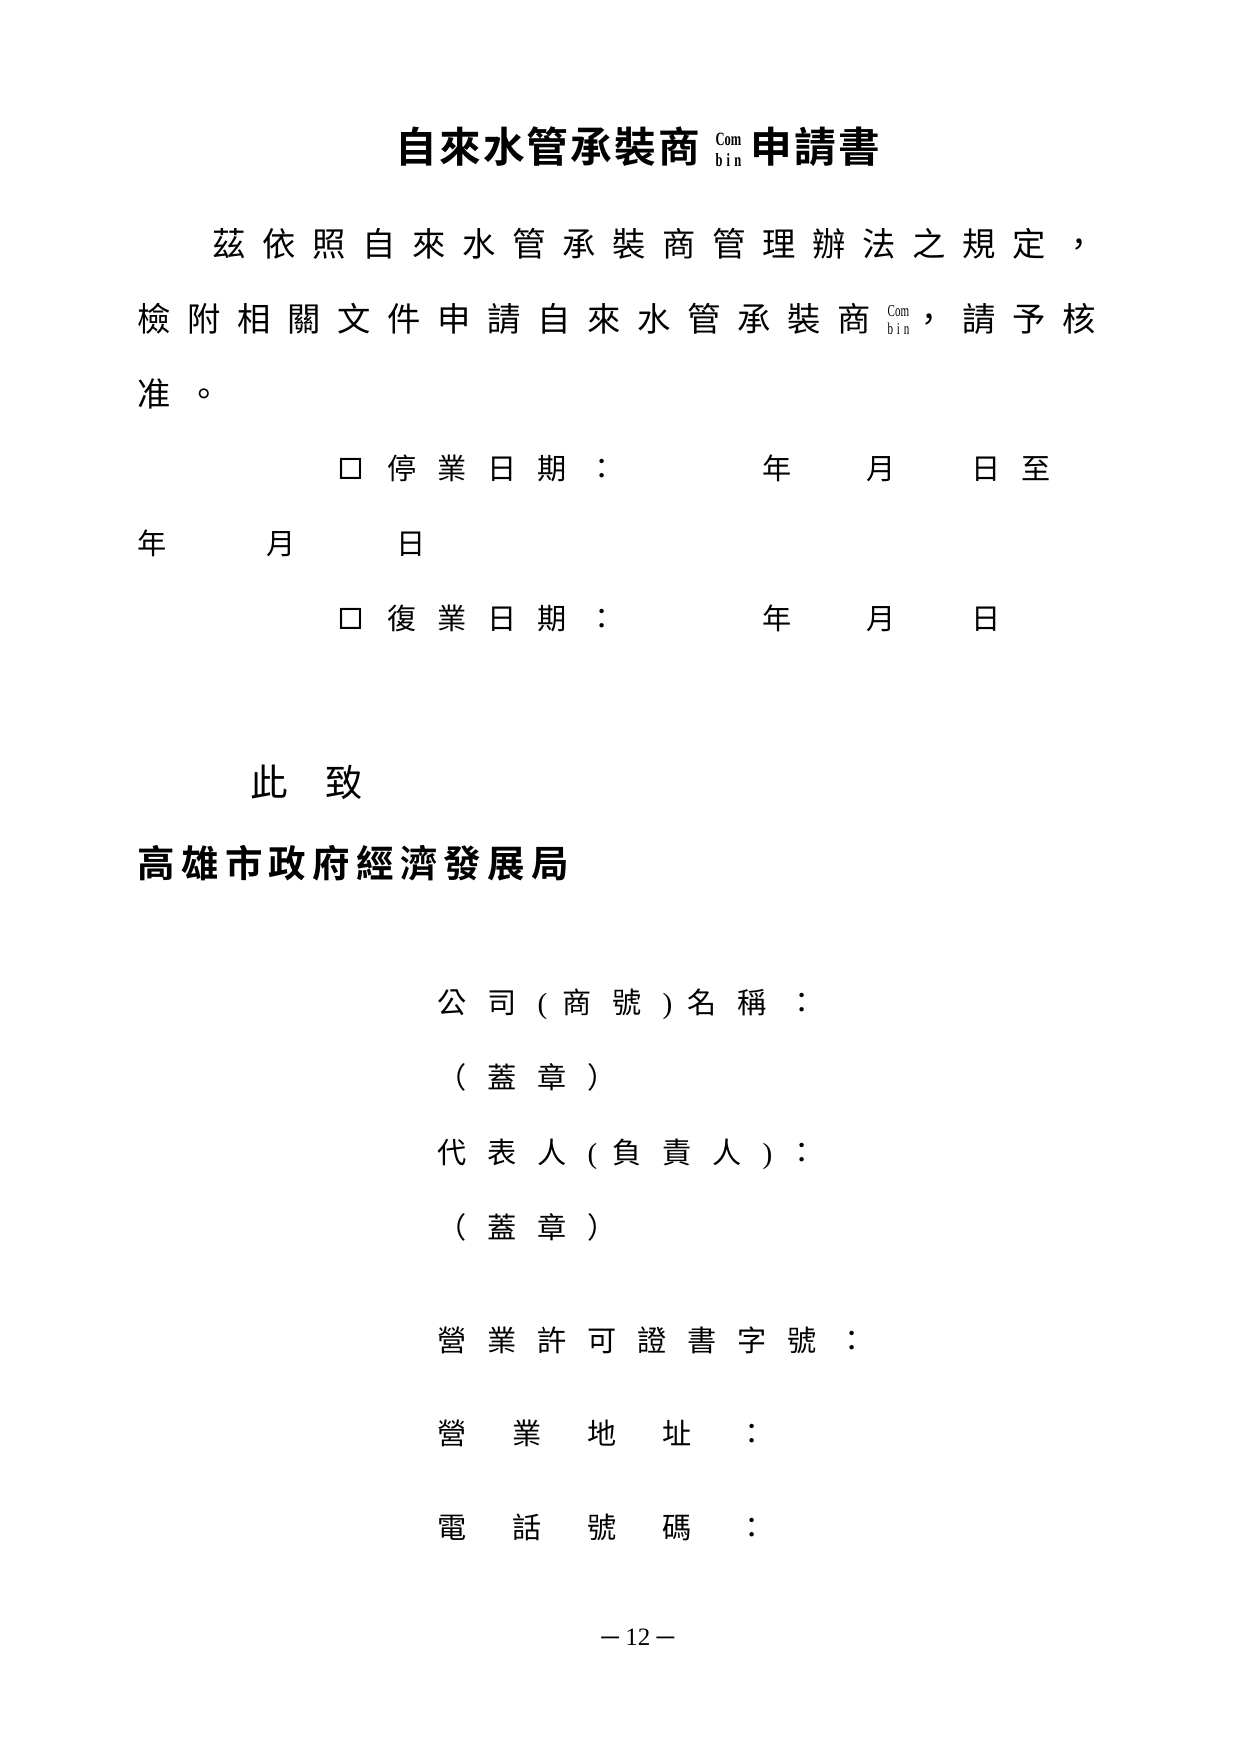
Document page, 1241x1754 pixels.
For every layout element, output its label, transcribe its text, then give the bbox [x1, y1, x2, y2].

text 此 致 [137, 753, 1137, 807]
text 自來水管承裝商 Combin 申請書 [137, 114, 1137, 174]
text 代表人(負責人)： （蓋章） [437, 1113, 1137, 1263]
text 營業許可證書字號： [437, 1301, 1137, 1376]
text 高雄市政府經濟發展局 [137, 834, 1137, 888]
text 公司(商號)名稱： （蓋章） [437, 963, 1137, 1113]
text 電 話 號 碼 ： [437, 1488, 1137, 1563]
text 復業日期： 年 月 日 [137, 579, 1137, 654]
text 停業日期： 年 月 日至 年 月 日 [137, 429, 1137, 579]
text 茲依照自來水管承裝商管理辦法之規定，檢附相關文件申請自來水管承裝商Combin，請予核准。 [137, 204, 1137, 429]
text 營 業 地 址 ： [437, 1394, 1137, 1469]
